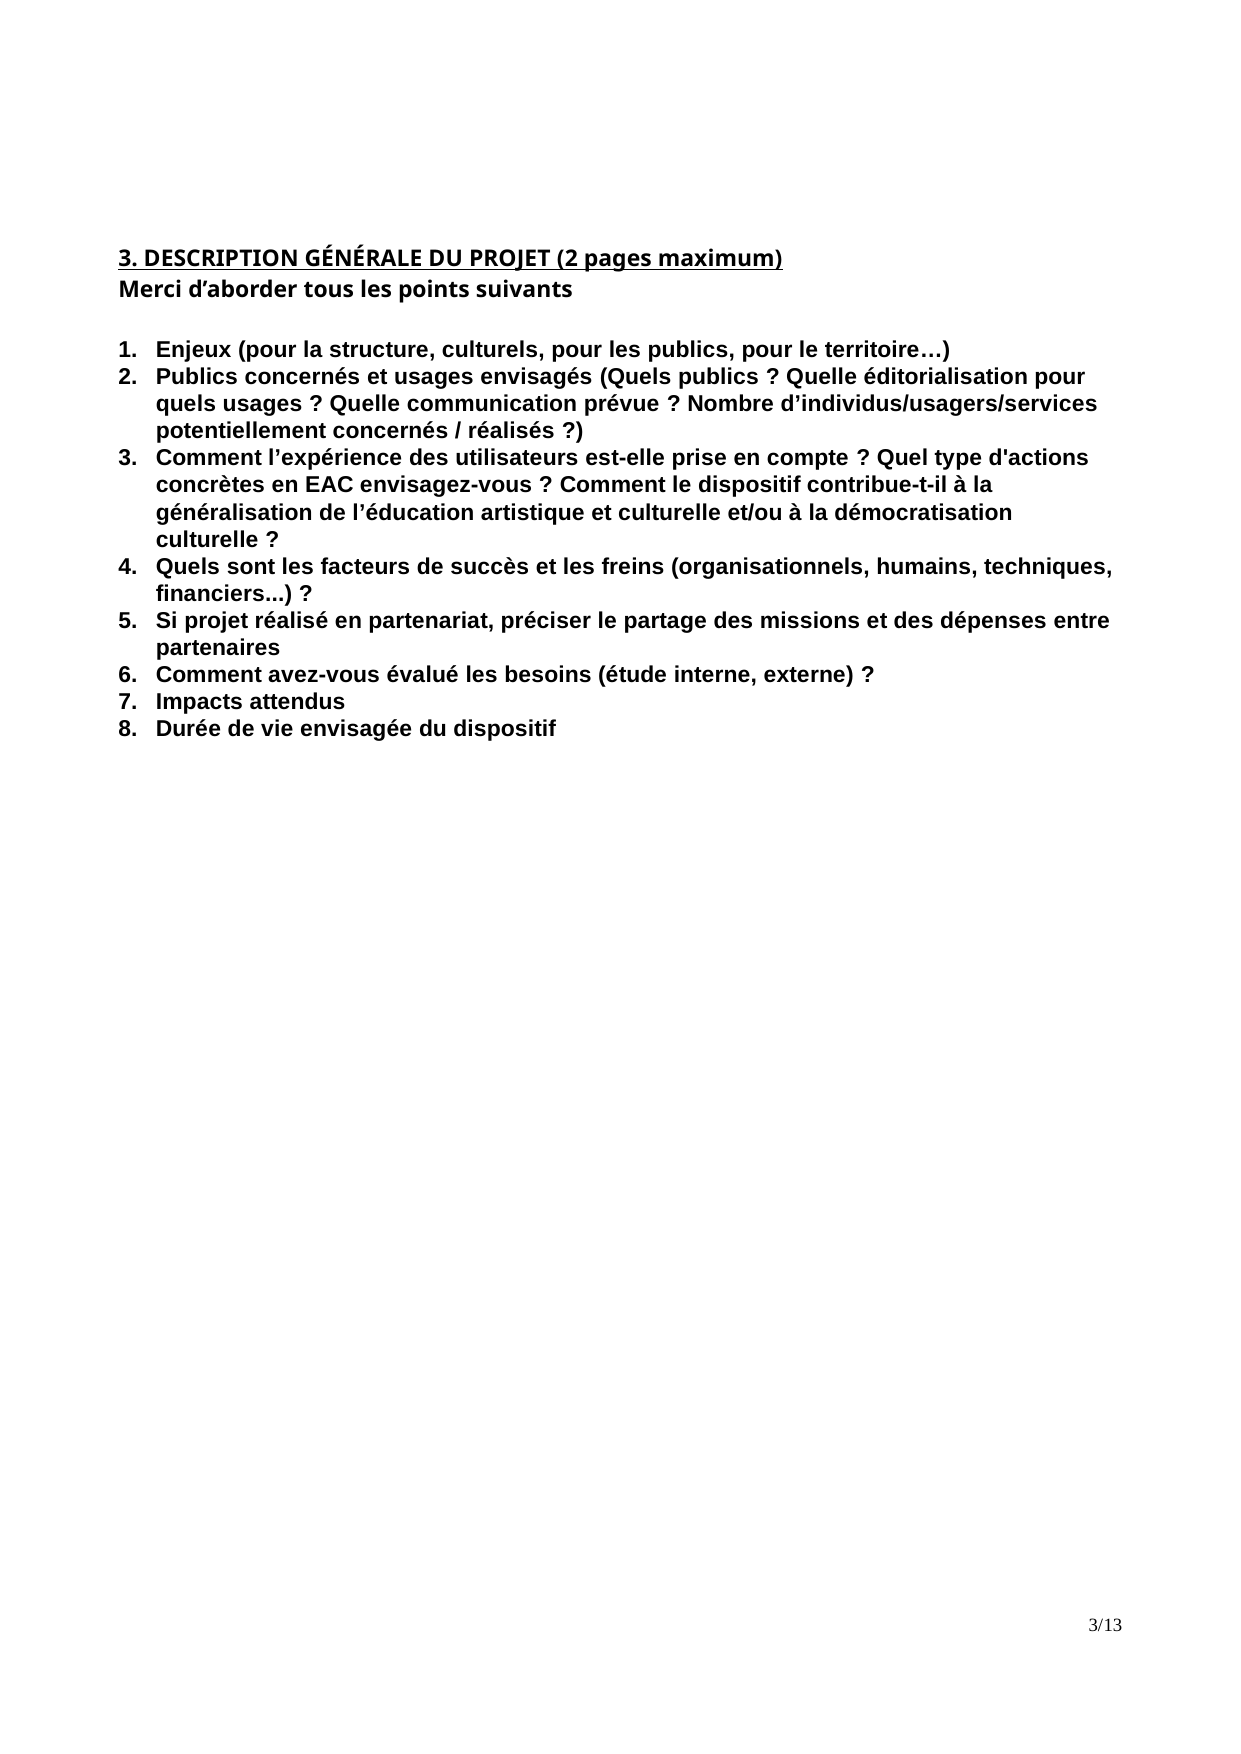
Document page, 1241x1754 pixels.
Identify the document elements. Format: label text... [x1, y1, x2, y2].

text 3. DESCRIPTION GÉNÉRALE DU PROJET (2 pages maximum) [118, 242, 1122, 273]
list Durée de vie envisagée du dispositif [118, 714, 1122, 742]
text Merci d’aborder tous les points suivants [118, 273, 1122, 304]
list Impacts attendus [118, 687, 1122, 714]
list Quels sont les facteurs de succès et les freins (organisationnels, humains, techniques, financiers...) ? [118, 552, 1122, 606]
list Comment avez-vous évalué les besoins (étude interne, externe) ? [118, 660, 1122, 687]
list Enjeux (pour la structure, culturels, pour les publics, pour le territoire…) [118, 335, 1122, 362]
list Si projet réalisé en partenariat, préciser le partage des missions et des dépenses entre partenaires [118, 606, 1122, 660]
list Comment l’expérience des utilisateurs est-elle prise en compte ? Quel type d'actions concrètes en EAC envisagez-vous ? Comment le dispositif contribue-t-il à la généralisation de l’éducation artistique et culturelle et/ou à la démocratisation culturelle ? [118, 444, 1122, 552]
list Publics concernés et usages envisagés (Quels publics ? Quelle éditorialisation pour quels usages ? Quelle communication prévue ? Nombre d’individus/usagers/services potentiellement concernés / réalisés ?) [118, 362, 1122, 444]
